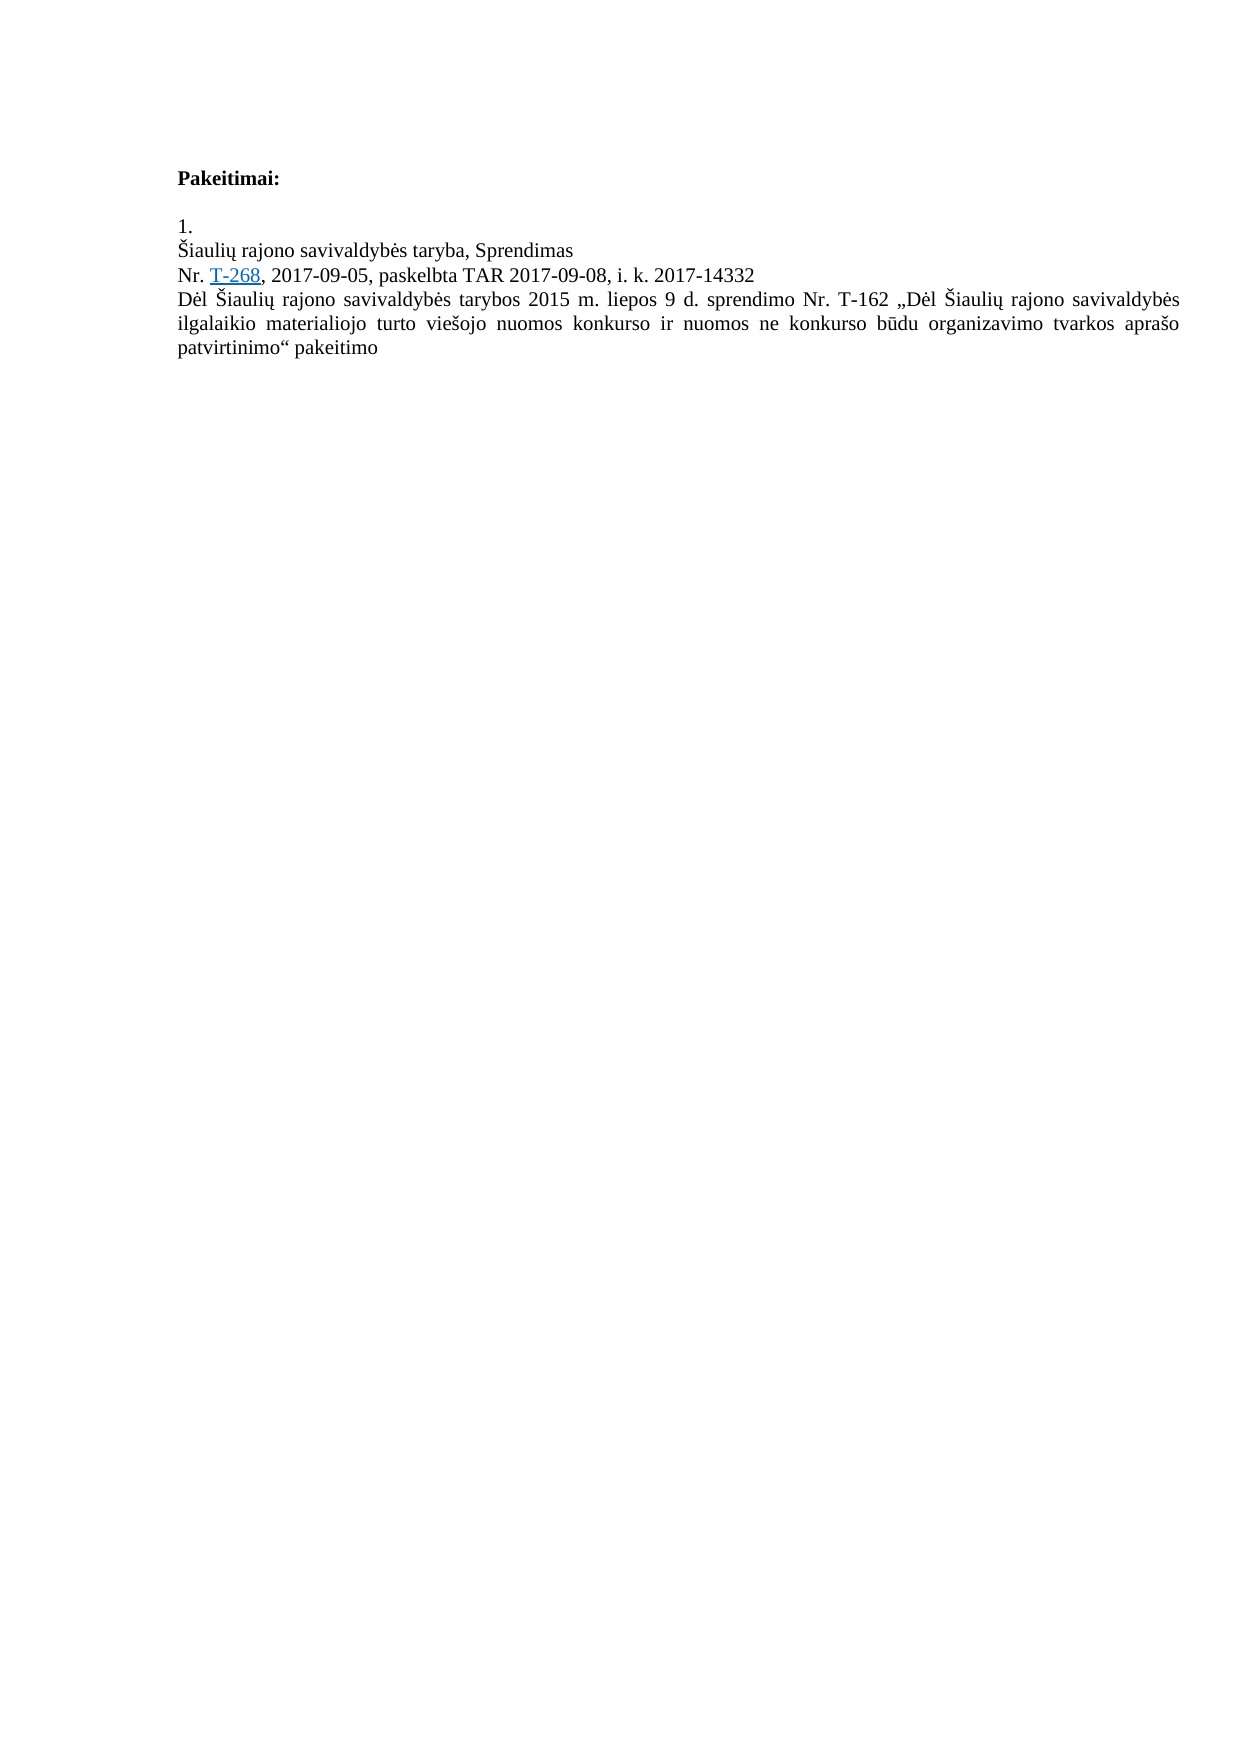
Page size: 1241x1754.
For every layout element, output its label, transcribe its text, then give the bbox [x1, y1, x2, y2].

text 1. [177, 214, 1181, 238]
text Nr. T-268, 2017-09-05, paskelbta TAR 2017-09-08, i. k. 2017-14332 [177, 262, 1181, 287]
text Dėl Šiaulių rajono savivaldybės tarybos 2015 m. liepos 9 d. sprendimo Nr. T-162 „Dėl Šiaulių rajono savivaldybės ilgalaikio materialiojo turto viešojo nuomos konkurso ir nuomos ne konkurso būdu organizavimo tvarkos aprašo patvirtinimo“ pakeitimo [177, 287, 1181, 359]
text Šiaulių rajono savivaldybės taryba, Sprendimas [177, 238, 1181, 262]
text Pakeitimai: [177, 166, 1181, 190]
